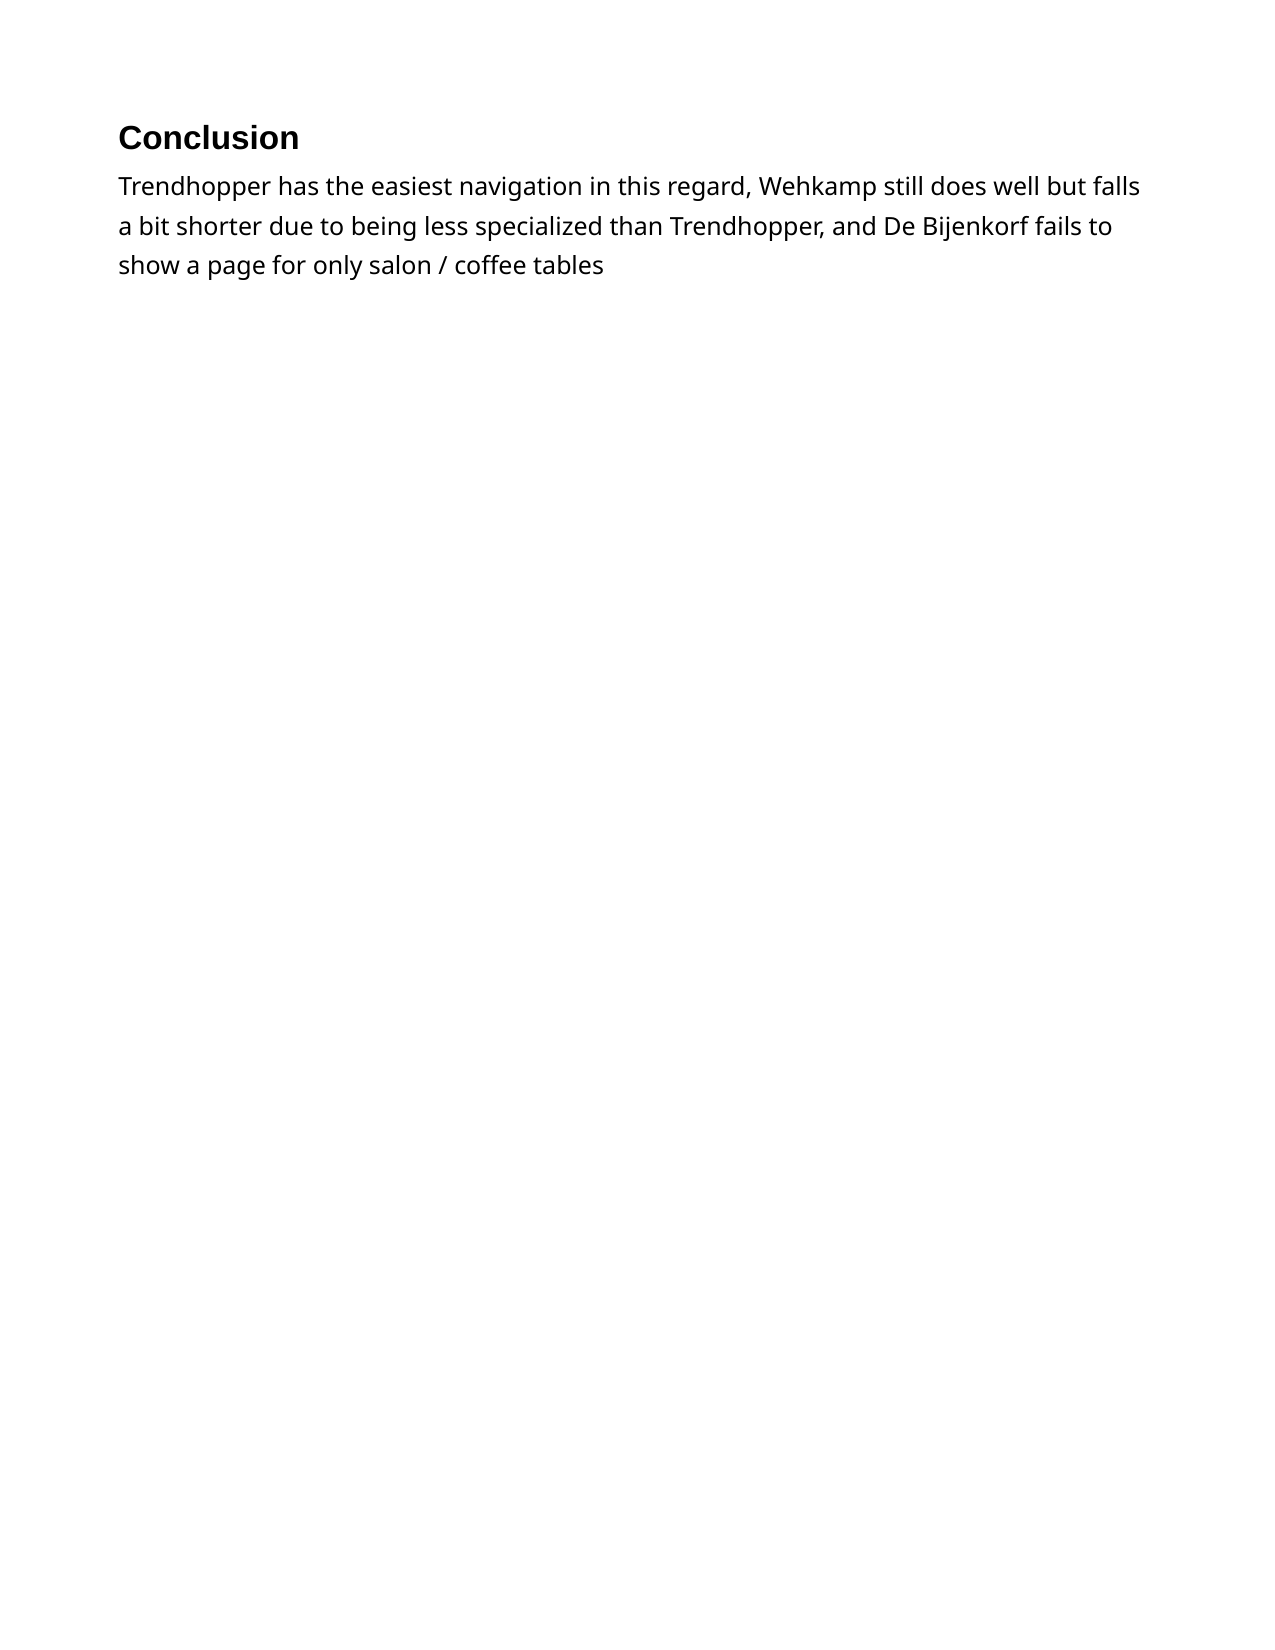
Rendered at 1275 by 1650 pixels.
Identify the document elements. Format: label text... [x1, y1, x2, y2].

text Trendhopper has the easiest navigation in this regard, Wehkamp still does well but falls a bit shorter due to being less specialized than Trendhopper, and De Bijenkorf fails to show a page for only salon / coffee tables [118, 169, 1157, 281]
subtitle Conclusion [118, 118, 1157, 157]
